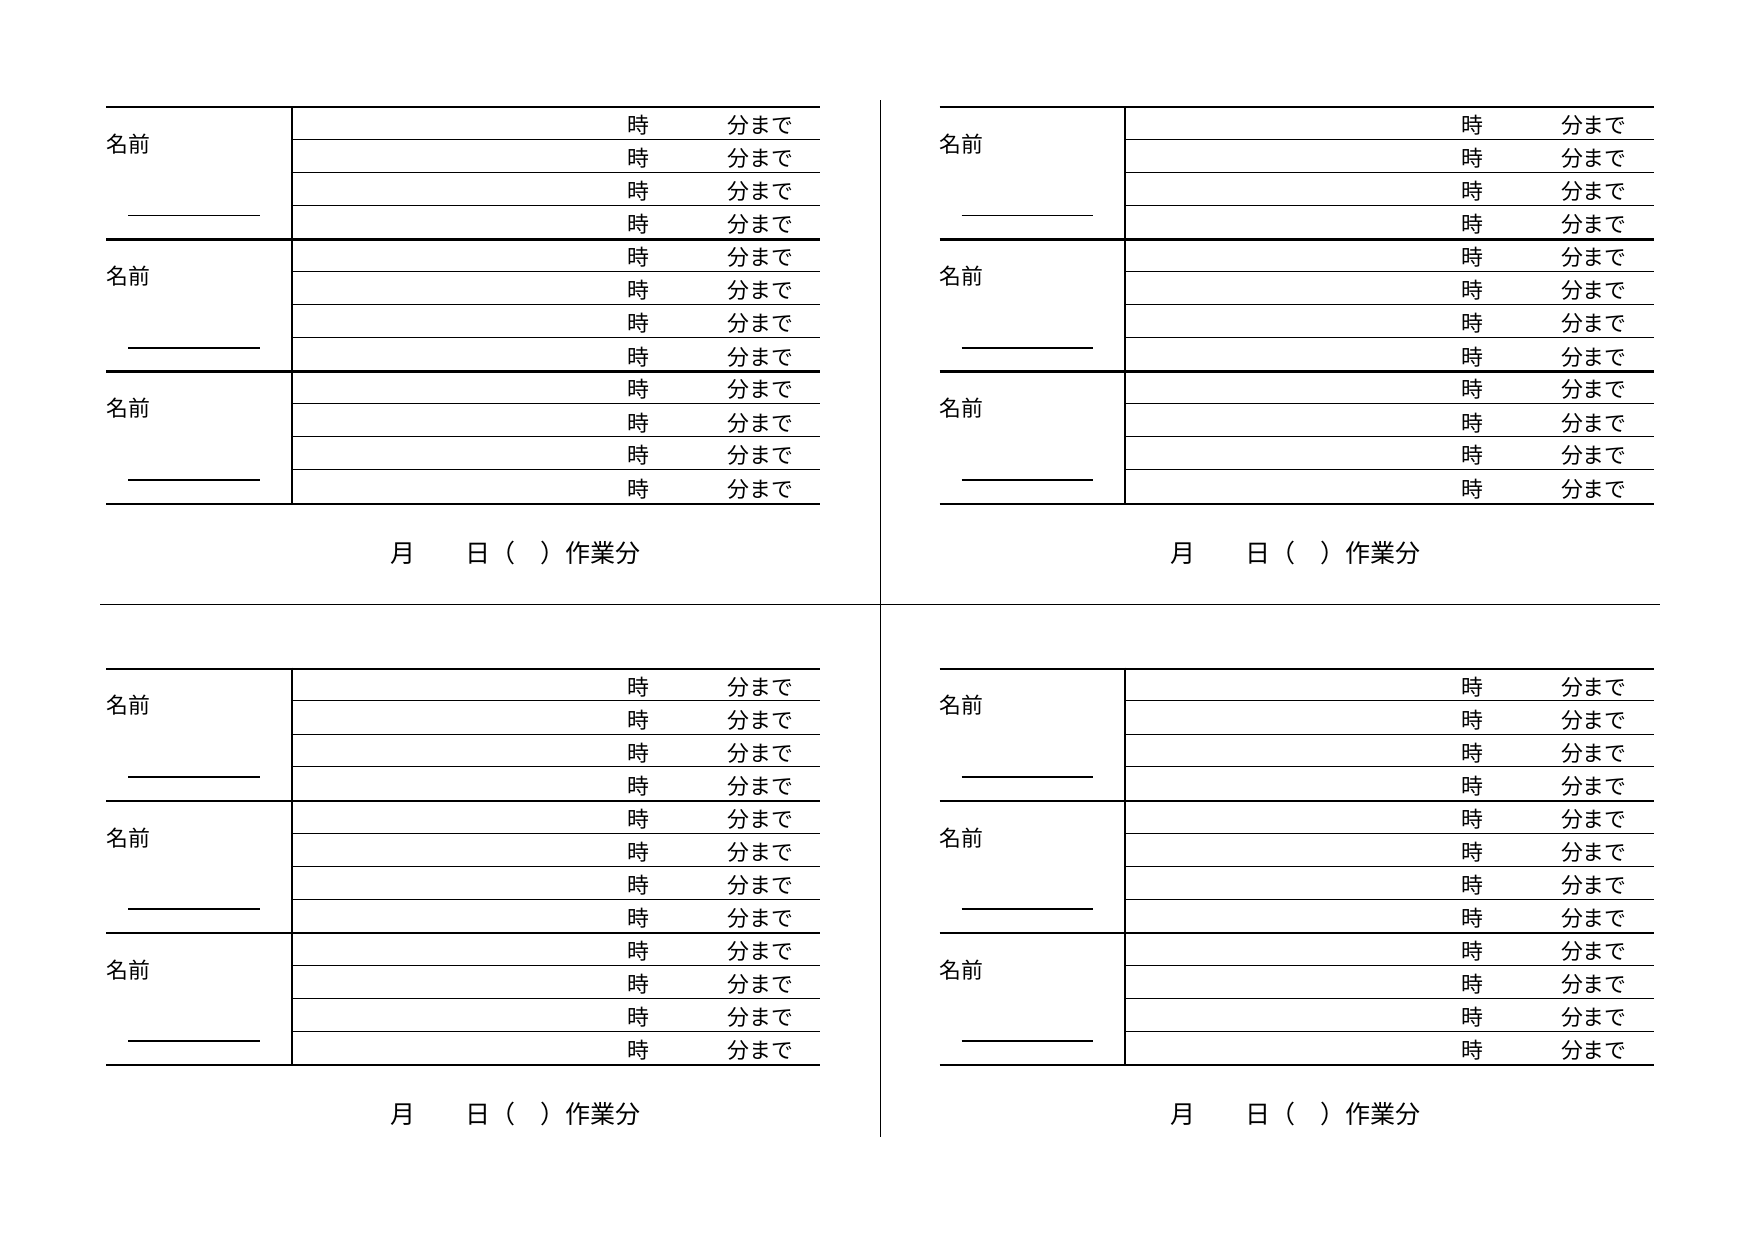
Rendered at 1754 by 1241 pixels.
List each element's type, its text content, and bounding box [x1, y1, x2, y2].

table_header 時 [1461, 670, 1511, 700]
table_header [293, 108, 577, 139]
table_cell [1511, 241, 1561, 271]
table_cell 分まで [1561, 735, 1654, 766]
table_cell 分まで [728, 999, 820, 1031]
table_cell 時 [1461, 867, 1511, 898]
table_cell 分まで [728, 373, 820, 403]
table_cell [1511, 767, 1561, 799]
table_header 時 [628, 108, 677, 139]
table_cell [293, 305, 577, 337]
table_cell [678, 999, 727, 1031]
table_cell 名前 [106, 934, 291, 1064]
table_cell [678, 470, 727, 502]
table_header [578, 670, 627, 700]
table_cell 分まで [728, 735, 820, 766]
table_cell [578, 802, 627, 832]
table_cell [293, 470, 577, 502]
table_cell [578, 173, 627, 205]
table_cell [1126, 373, 1411, 403]
table_cell [1411, 1032, 1461, 1064]
table_cell 分まで [1561, 900, 1654, 932]
table_cell [1411, 241, 1461, 271]
table_cell [578, 305, 627, 337]
table_cell 時 [1461, 338, 1511, 370]
table_header [678, 108, 727, 139]
table_cell [578, 701, 627, 733]
table_cell 時 [1461, 999, 1511, 1031]
table_cell 分まで [728, 206, 820, 238]
table_header 名前 [106, 108, 291, 238]
table_cell 時 [1461, 206, 1511, 238]
table_cell 時 [628, 701, 677, 733]
table_cell 分まで [1561, 140, 1654, 172]
table_cell [293, 241, 577, 271]
table_cell [1411, 140, 1461, 172]
table_cell 時 [628, 834, 677, 866]
table_cell [1126, 999, 1411, 1031]
table_cell [578, 404, 627, 436]
table_cell [1411, 701, 1461, 733]
table_cell 時 [1461, 701, 1511, 733]
table_cell 時 [628, 1032, 677, 1064]
table_cell 名前 [940, 241, 1124, 370]
table_cell [1511, 140, 1561, 172]
table_cell 時 [628, 305, 677, 337]
table_cell 時 [1461, 934, 1511, 964]
table_cell [1411, 338, 1461, 370]
table_cell 時 [628, 767, 677, 799]
table_cell 月 日（ ）作業分 [881, 605, 1659, 1137]
table_cell [1126, 272, 1411, 304]
table_cell 分まで [1561, 305, 1654, 337]
table_cell 分まで [728, 802, 820, 832]
table_cell 時 [1461, 802, 1511, 832]
table_cell [578, 1032, 627, 1064]
table_cell 分まで [1561, 173, 1654, 205]
table_cell [293, 173, 577, 205]
table_cell 時 [1461, 834, 1511, 866]
table_header 分まで [1561, 670, 1654, 700]
table_cell 時 [628, 373, 677, 403]
table_cell 分まで [1561, 373, 1654, 403]
table_cell 分まで [1561, 966, 1654, 998]
table_cell [1411, 735, 1461, 766]
table_header [293, 670, 577, 700]
table_cell [1411, 206, 1461, 238]
table_cell [1511, 1032, 1561, 1064]
table_cell 時 [628, 272, 677, 304]
table_cell [1126, 767, 1411, 799]
table_header [1511, 670, 1561, 700]
table_cell 時 [628, 867, 677, 898]
table_cell [678, 373, 727, 403]
table_header [1411, 670, 1461, 700]
table_cell [1411, 404, 1461, 436]
table_cell 分まで [728, 867, 820, 898]
table_cell 分まで [728, 140, 820, 172]
table_cell [578, 999, 627, 1031]
table_cell 時 [628, 241, 677, 271]
table_header 分まで [728, 670, 820, 700]
table_cell 分まで [1561, 470, 1654, 502]
table_cell [678, 867, 727, 898]
table_cell [1126, 867, 1411, 898]
table_cell [1511, 900, 1561, 932]
table_header [678, 670, 727, 700]
table_cell 分まで [728, 834, 820, 866]
table_cell [678, 701, 727, 733]
table_cell [1511, 437, 1561, 469]
table_cell 時 [1461, 767, 1511, 799]
table_cell 時 [628, 173, 677, 205]
table_cell 時 [1461, 735, 1511, 766]
table_cell [578, 338, 627, 370]
table_cell [1411, 966, 1461, 998]
table_cell [293, 802, 577, 832]
table_cell [678, 241, 727, 271]
table_header [1411, 108, 1461, 139]
table_cell [1411, 767, 1461, 799]
table_cell [293, 999, 577, 1031]
table_cell [1511, 305, 1561, 337]
table_cell [1126, 966, 1411, 998]
table_cell [1511, 934, 1561, 964]
table_cell [678, 404, 727, 436]
table_cell [1511, 966, 1561, 998]
table_cell [1411, 802, 1461, 832]
table_cell 時 [628, 966, 677, 998]
table_cell [678, 802, 727, 832]
table_cell [678, 735, 727, 766]
table_cell [578, 900, 627, 932]
table_cell [1126, 470, 1411, 502]
table_cell [678, 437, 727, 469]
table_header [1511, 108, 1561, 139]
table_cell [1511, 206, 1561, 238]
table_header 名前 [106, 670, 291, 799]
table_cell 分まで [728, 305, 820, 337]
table_cell 分まで [728, 437, 820, 469]
table_cell 分まで [1561, 834, 1654, 866]
table_header [578, 108, 627, 139]
table_cell [1126, 241, 1411, 271]
table_cell 時 [1461, 1032, 1511, 1064]
table_cell 時 [1461, 173, 1511, 205]
table_cell [1411, 470, 1461, 502]
table_cell 時 [628, 338, 677, 370]
table_cell [293, 373, 577, 403]
table_cell 分まで [728, 900, 820, 932]
table_cell [578, 767, 627, 799]
table_cell 時 [628, 900, 677, 932]
table_cell 分まで [728, 173, 820, 205]
table_cell 時 [1461, 437, 1511, 469]
table_cell [1411, 867, 1461, 898]
table_cell 分まで [1561, 701, 1654, 733]
table_header 時 [1461, 108, 1511, 139]
table_cell 時 [628, 999, 677, 1031]
table_cell [1511, 373, 1561, 403]
table_cell [678, 140, 727, 172]
table_cell [578, 867, 627, 898]
table_cell 分まで [1561, 338, 1654, 370]
table_header 月 日（ ）作業分 [881, 100, 1659, 604]
table_cell [293, 900, 577, 932]
table_cell 分まで [728, 966, 820, 998]
table_cell [578, 735, 627, 766]
table_cell [1126, 1032, 1411, 1064]
table_cell [678, 1032, 727, 1064]
table_cell [578, 437, 627, 469]
table_cell [1126, 934, 1411, 964]
table_cell [1511, 701, 1561, 733]
table_cell [1126, 735, 1411, 766]
table_cell 分まで [728, 338, 820, 370]
table_cell 時 [1461, 140, 1511, 172]
table_cell [578, 470, 627, 502]
table_header 月 日（ ）作業分 [100, 100, 880, 604]
table_cell 分まで [728, 1032, 820, 1064]
table_cell [1511, 338, 1561, 370]
table_cell [1411, 834, 1461, 866]
table_cell [1511, 404, 1561, 436]
table_cell 時 [628, 206, 677, 238]
table_cell 時 [1461, 404, 1511, 436]
table_cell [1411, 173, 1461, 205]
table_cell 分まで [1561, 437, 1654, 469]
table_cell [1511, 867, 1561, 898]
table_cell [1126, 404, 1411, 436]
table_cell [293, 338, 577, 370]
table_cell [293, 404, 577, 436]
table_cell 分まで [1561, 272, 1654, 304]
table_cell 時 [1461, 470, 1511, 502]
table_cell [578, 272, 627, 304]
table_cell [293, 272, 577, 304]
table_cell 分まで [1561, 802, 1654, 832]
table_cell 分まで [1561, 1032, 1654, 1064]
table_cell [1126, 338, 1411, 370]
table_cell 時 [628, 140, 677, 172]
table_cell [293, 767, 577, 799]
table_cell 名前 [940, 373, 1124, 502]
table_cell 分まで [728, 404, 820, 436]
table_cell [1511, 735, 1561, 766]
table_cell 分まで [1561, 867, 1654, 898]
table_cell [1411, 272, 1461, 304]
table_header 名前 [940, 108, 1124, 238]
table_header [1126, 670, 1411, 700]
table_cell [1411, 305, 1461, 337]
table_header [1126, 108, 1411, 139]
table_cell 名前 [940, 802, 1124, 932]
table_cell [293, 437, 577, 469]
table_cell [578, 934, 627, 964]
table_cell [678, 834, 727, 866]
table_header 分まで [1561, 108, 1654, 139]
table_cell 名前 [940, 934, 1124, 1064]
table_cell [293, 834, 577, 866]
table_cell [578, 206, 627, 238]
table_cell 時 [628, 934, 677, 964]
table_cell [293, 140, 577, 172]
table_cell [1411, 934, 1461, 964]
table_cell 分まで [1561, 934, 1654, 964]
table_cell [678, 934, 727, 964]
table_cell 時 [1461, 900, 1511, 932]
table_cell 分まで [1561, 999, 1654, 1031]
table_cell [1411, 999, 1461, 1031]
table_cell 名前 [106, 241, 291, 370]
table_cell 時 [628, 470, 677, 502]
table_cell 時 [628, 437, 677, 469]
table_cell [678, 272, 727, 304]
table_cell 分まで [1561, 206, 1654, 238]
table_cell 時 [1461, 966, 1511, 998]
table_cell [1511, 834, 1561, 866]
table_cell [678, 206, 727, 238]
table_cell [1126, 834, 1411, 866]
table_cell [678, 900, 727, 932]
table_cell 時 [628, 735, 677, 766]
table_cell [1511, 802, 1561, 832]
table_cell [1511, 999, 1561, 1031]
table_cell 分まで [728, 767, 820, 799]
table_cell [1411, 437, 1461, 469]
table_cell [578, 834, 627, 866]
table_cell 分まで [728, 934, 820, 964]
table_header 名前 [940, 670, 1124, 799]
table_cell 時 [628, 404, 677, 436]
table_cell [1126, 140, 1411, 172]
table_cell [1126, 900, 1411, 932]
table_cell 分まで [1561, 767, 1654, 799]
table_cell [578, 241, 627, 271]
table_cell [1126, 305, 1411, 337]
table_cell [578, 966, 627, 998]
table_cell [1126, 173, 1411, 205]
table_cell [678, 767, 727, 799]
table_cell [293, 966, 577, 998]
table_cell [1126, 206, 1411, 238]
table_cell [1126, 437, 1411, 469]
table_cell [678, 966, 727, 998]
table_cell [678, 338, 727, 370]
table_cell [1411, 900, 1461, 932]
table_cell [1511, 470, 1561, 502]
table_cell [1511, 272, 1561, 304]
table_cell 分まで [728, 701, 820, 733]
table_cell [293, 1032, 577, 1064]
table_cell 時 [1461, 241, 1511, 271]
table_cell 名前 [106, 373, 291, 502]
table_cell [293, 867, 577, 898]
table_cell [1511, 173, 1561, 205]
table_cell [293, 206, 577, 238]
table_cell [678, 305, 727, 337]
table_cell 時 [1461, 272, 1511, 304]
table_cell 時 [1461, 305, 1511, 337]
table_header 分まで [728, 108, 820, 139]
table_cell 名前 [106, 802, 291, 932]
table_cell [293, 934, 577, 964]
table_cell 分まで [728, 272, 820, 304]
table_cell [293, 701, 577, 733]
table_cell [1126, 701, 1411, 733]
table_cell [578, 140, 627, 172]
table_header 時 [628, 670, 677, 700]
table_cell 分まで [1561, 404, 1654, 436]
table_cell [293, 735, 577, 766]
table_cell 分まで [728, 241, 820, 271]
table_cell 時 [628, 802, 677, 832]
table_cell [1411, 373, 1461, 403]
table_cell 月 日（ ）作業分 [100, 605, 880, 1137]
table_cell [678, 173, 727, 205]
table_cell 分まで [728, 470, 820, 502]
table_cell 分まで [1561, 241, 1654, 271]
table_cell [578, 373, 627, 403]
table_cell [1126, 802, 1411, 832]
table_cell 時 [1461, 373, 1511, 403]
